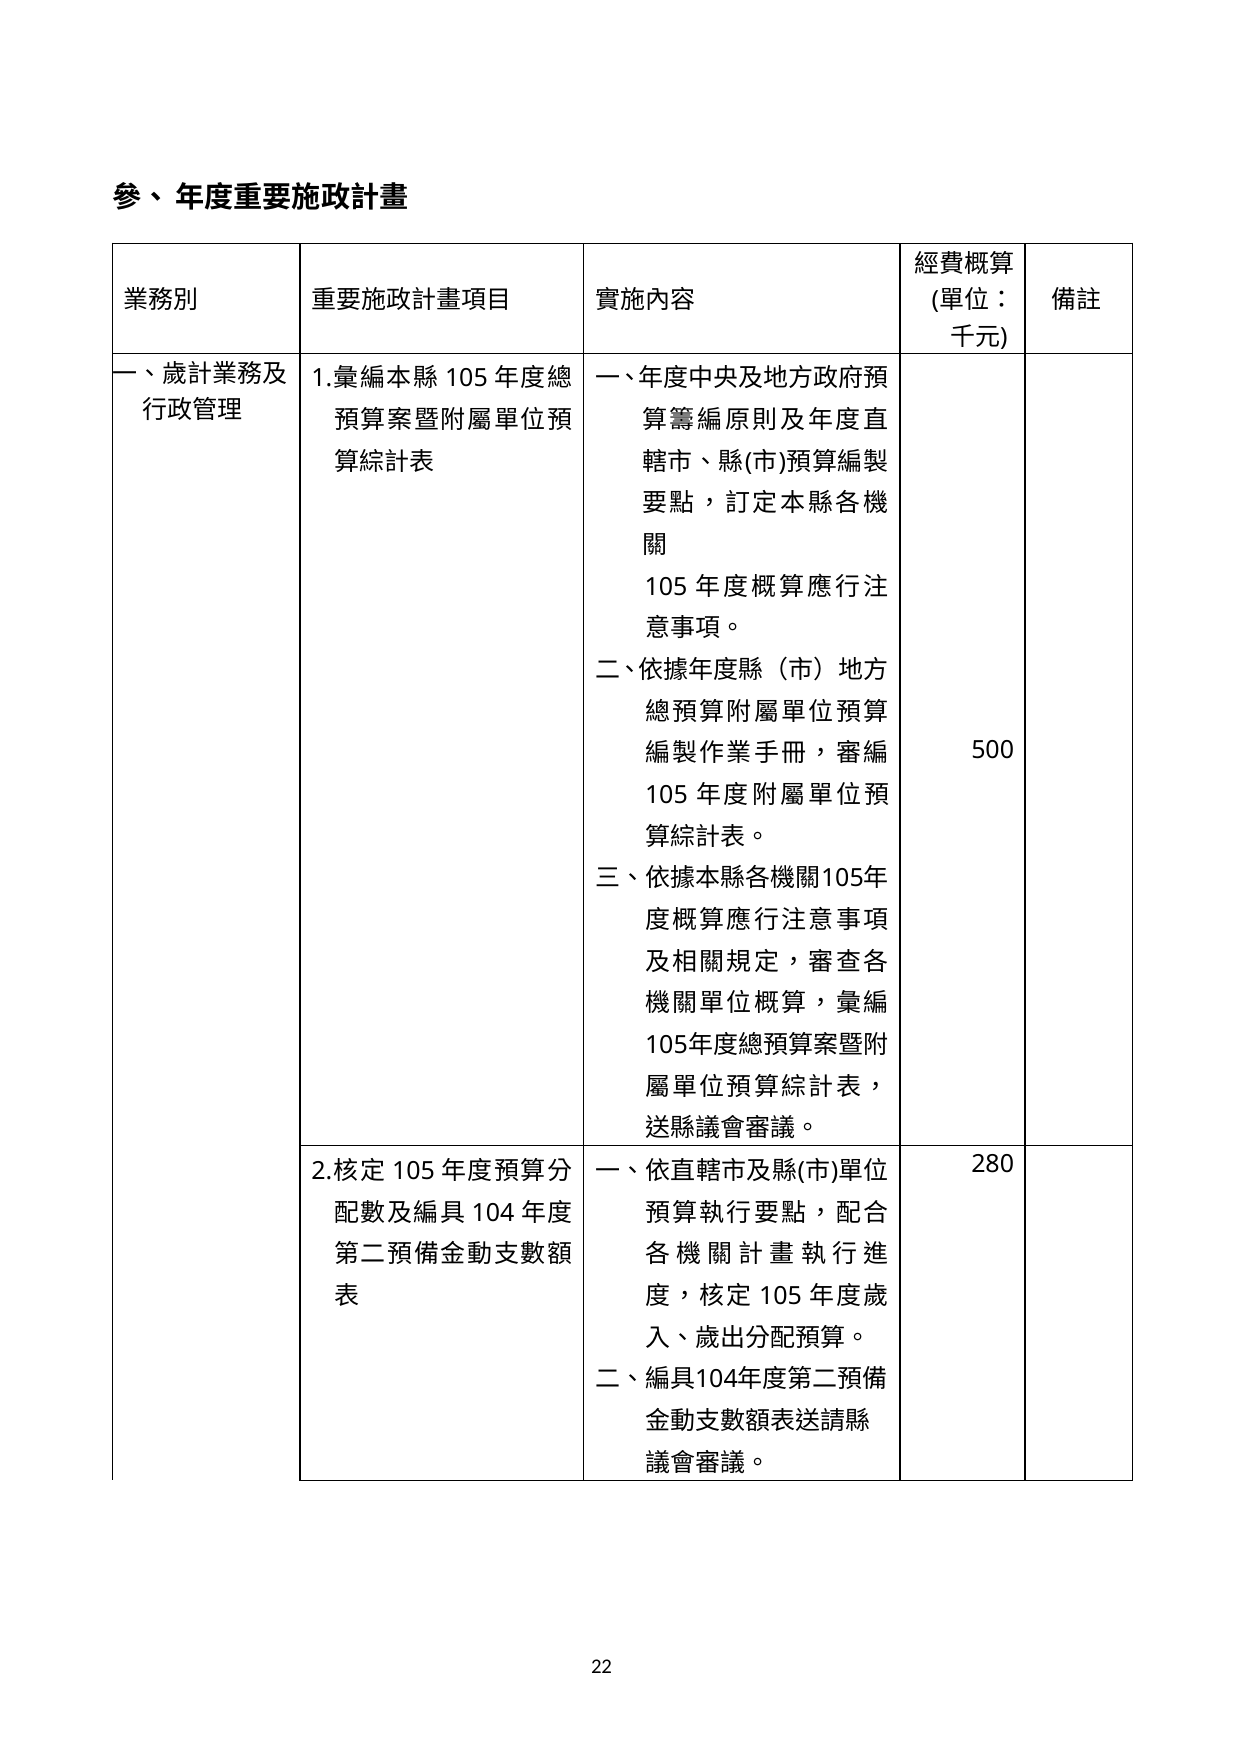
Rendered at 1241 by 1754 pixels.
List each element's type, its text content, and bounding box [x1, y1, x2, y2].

table_cell [1026, 354, 1132, 1145]
table_cell [1026, 1146, 1132, 1479]
table_cell 一、歲計業務及行政管理 [113, 354, 299, 1479]
table_header 重要施政計畫項目 [301, 244, 583, 352]
table_header 經費概算 (單位：千元) [901, 244, 1024, 352]
table_header 業務別 [113, 244, 299, 352]
table_header 備註 [1026, 244, 1132, 352]
table_cell 500 [901, 354, 1024, 1145]
table_cell 280 [901, 1146, 1024, 1479]
table_cell 2.核定105年度預算分配數及編具104年度第二預備金動支數額表 [301, 1146, 583, 1479]
subtitle 年度重要施政計畫 [112, 173, 1128, 216]
table_cell 1.彙編本縣105年度總預算案暨附屬單位預算綜計表 [301, 354, 583, 1145]
table_cell 一、年度中央及地方政府預算籌編原則及年度直轄市、縣(市)預算編製要點，訂定本縣各機關 105年度概算應行注意事項。 二、依據年度縣（市）地方總預算附屬單位預算編製作業手冊，審編105年度附屬單位預算綜計表。 三、依據本縣各機關105年度概算應行注意事項及相關規定，審查各機關單位概算，彙編105年度總預算案暨附屬單位預算綜計表，送縣議會審議。 [584, 354, 899, 1145]
table_header 實施內容 [584, 244, 899, 352]
table_cell 一、依直轄市及縣(市)單位預算執行要點，配合各機關計畫執行進度，核定105年度歲入、歲出分配預算。 二、編具104年度第二預備金動支數額表送請縣議會審議。 [584, 1146, 899, 1479]
